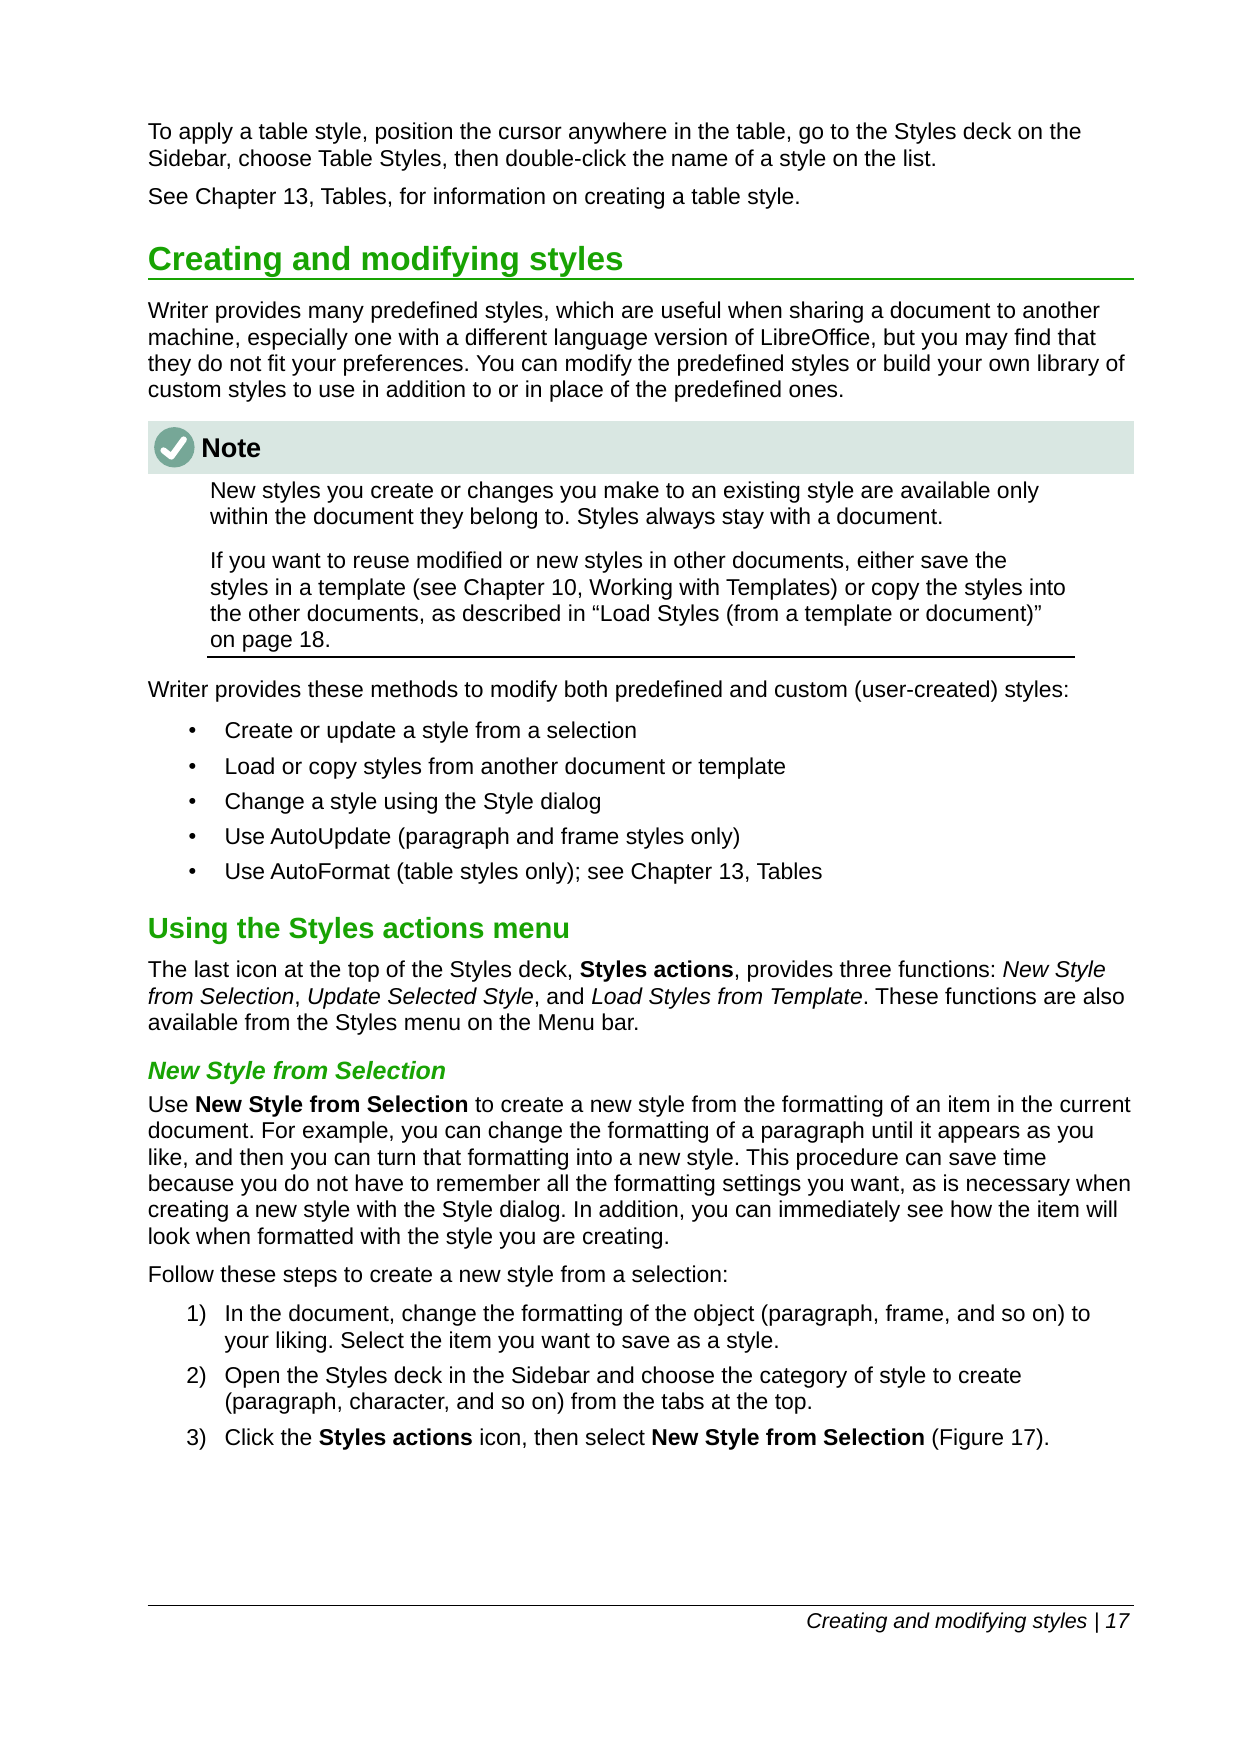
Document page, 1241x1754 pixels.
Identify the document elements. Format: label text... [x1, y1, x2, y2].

list Follow these steps to create a new style from a selection: [148, 1261, 1134, 1288]
text The last icon at the top of the Styles deck, Styles actions, provides three functions: New Style from Selection, Update Selected Style, and Load Styles from Template. These functions are also available from the Styles menu on the Menu bar. [148, 956, 1134, 1036]
list In the document, change the formatting of the object (paragraph, frame, and so on) to your liking. Select the item you want to save as a style. [207, 1300, 1134, 1353]
text New styles you create or changes you make to an existing style are available only within the document they belong to. Styles always stay with a document. [207, 474, 1075, 530]
text If you want to reuse modified or new styles in other documents, either save the styles in a template (see Chapter 10, Working with Templates) or copy the styles into the other documents, as described in “Load Styles (from a template or document)” on page 18. [207, 544, 1075, 656]
list Load or copy styles from another document or template [185, 750, 1134, 779]
list Use AutoFormat (table styles only); see Chapter 13, Tables [185, 855, 1134, 887]
list Use AutoUpdate (paragraph and frame styles only) [185, 820, 1134, 849]
subtitle Using the Styles actions menu [148, 911, 1134, 945]
list Open the Styles deck in the Sidebar and choose the category of style to create (paragraph, character, and so on) from the tabs at the top. [207, 1362, 1134, 1414]
list Writer provides these methods to modify both predefined and custom (user-created) styles: [148, 676, 1134, 702]
list Create or update a style from a selection [185, 714, 1134, 744]
text See Chapter 13, Tables, for information on creating a table style. [148, 183, 1134, 210]
list Click the Styles actions icon, then select New Style from Selection (Figure 17). [207, 1423, 1134, 1450]
list Writer provides many predefined styles, which are useful when sharing a document to another machine, especially one with a different language version of LibreOffice, but you may find that they do not fit your preferences. You can modify the predefined styles or build your own library of custom styles to use in addition to or in place of the predefined ones. [148, 297, 1134, 403]
text To apply a table style, position the cursor anywhere in the table, go to the Styles deck on the Sidebar, choose Table Styles, then double-click the name of a style on the list. [148, 118, 1134, 171]
text Use New Style from Selection to create a new style from the formatting of an item in the current document. For example, you can change the formatting of a paragraph until it appears as you like, and then you can turn that formatting into a new style. This procedure can save time because you do not have to remember all the formatting settings you want, as is necessary when creating a new style with the Style dialog. In addition, you can immediately see how the item will look when formatted with the style you are creating. [148, 1091, 1134, 1249]
subtitle New Style from Selection [148, 1056, 1134, 1085]
subtitle Note [148, 421, 1134, 474]
subtitle Creating and modifying styles [148, 239, 1134, 278]
list Change a style using the Style dialog [185, 785, 1134, 814]
